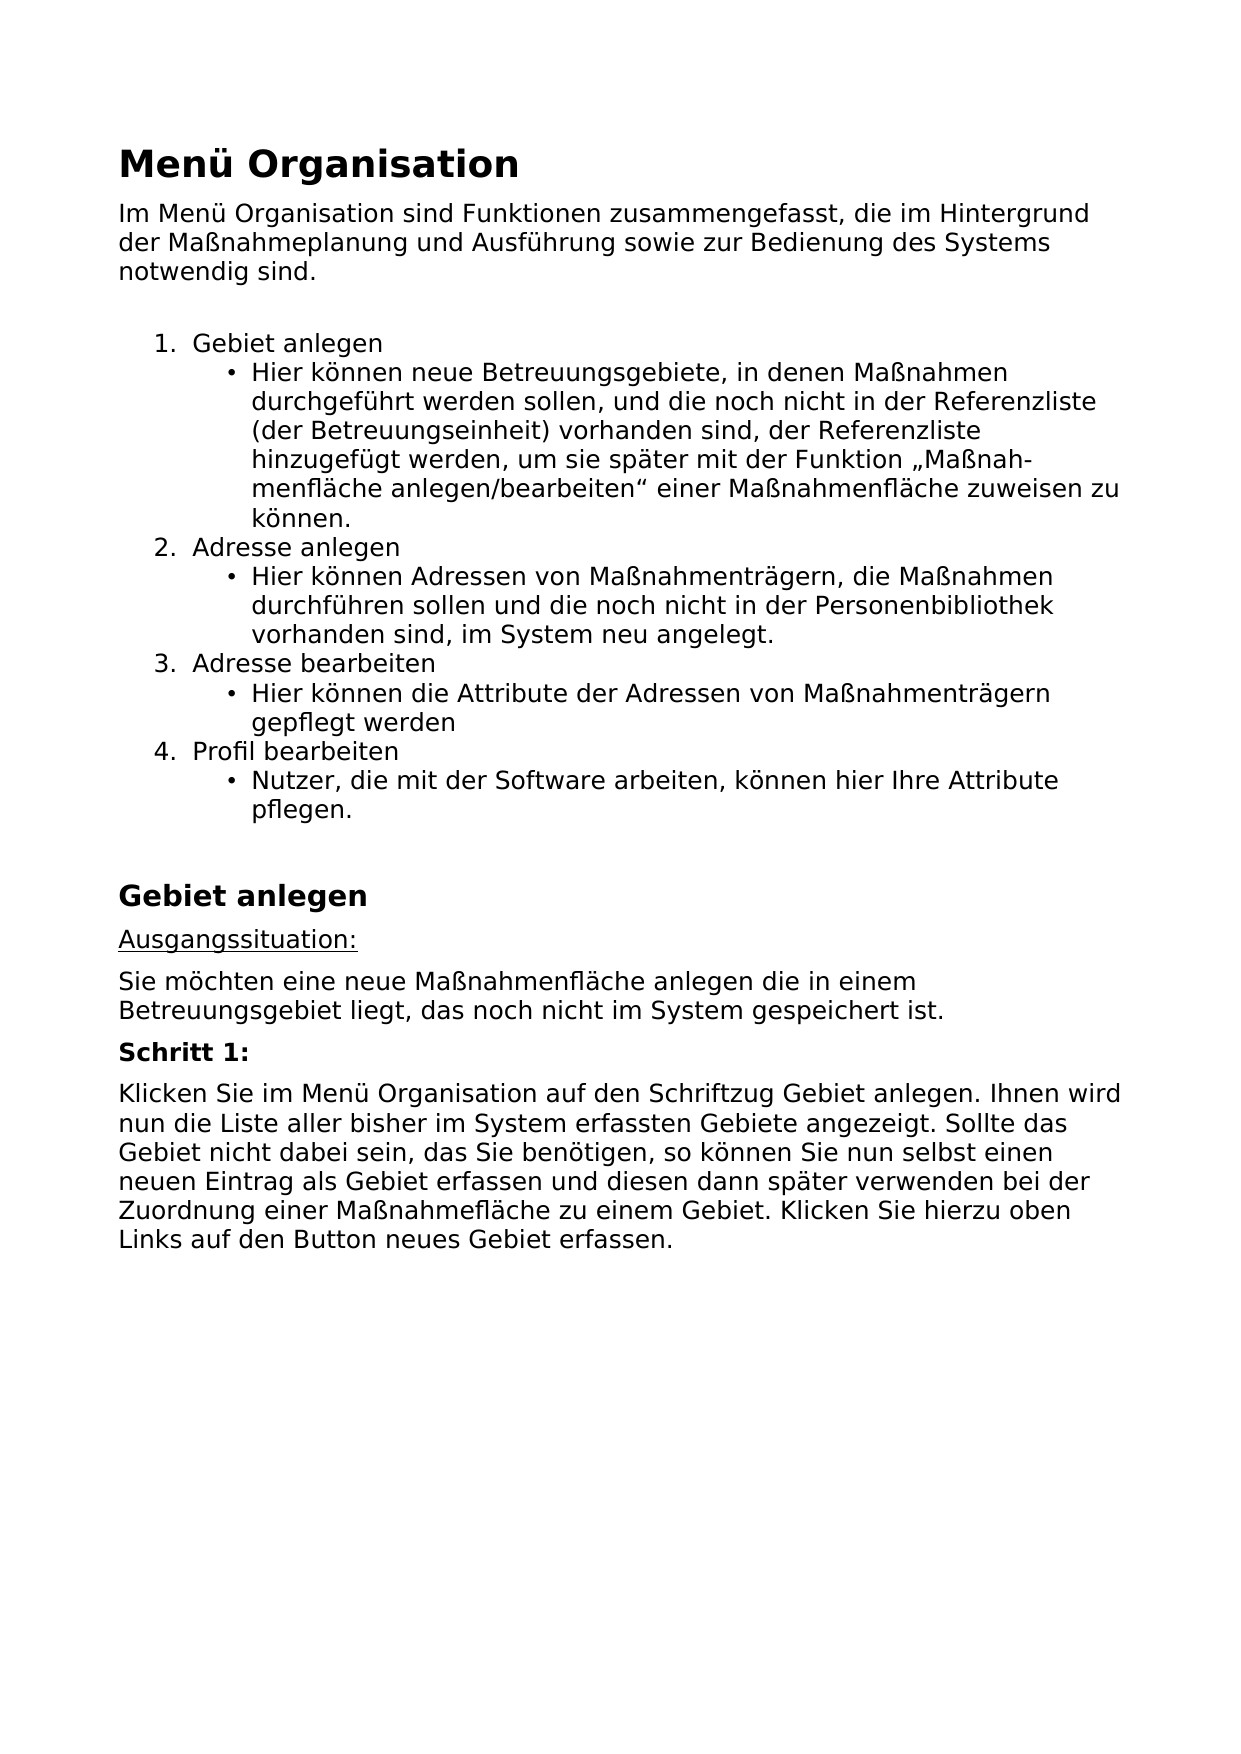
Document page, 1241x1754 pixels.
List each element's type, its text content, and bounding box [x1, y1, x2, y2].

subtitle Gebiet anlegen [118, 879, 1122, 913]
list Hier können die Attribute der Adressen von Maßnahmenträgern gepflegt werden [236, 679, 1122, 737]
list Gebiet anlegen [177, 329, 1122, 358]
subtitle Menü Organisation [118, 143, 1122, 187]
text Sie möchten eine neue Maßnahmenfläche anlegen die in einem Betreuungsgebiet liegt, das noch nicht im System gespeichert ist. [118, 967, 1122, 1026]
text Schritt 1: [118, 1038, 1122, 1067]
list Hier können neue Betreuungsgebiete, in denen Maßnahmen durchgeführt werden sollen, und die noch nicht in der Referenzliste (der Betreuungseinheit) vorhanden sind, der Referenzliste hinzugefügt werden, um sie später mit der Funktion „Maßnah-menfläche anlegen/bearbeiten“ einer Maßnahmenfläche zuweisen zu können. [236, 358, 1122, 533]
list Hier können Adressen von Maßnahmenträgern, die Maßnahmen durchführen sollen und die noch nicht in der Personenbibliothek vorhanden sind, im System neu angelegt. [236, 562, 1122, 649]
text Ausgangssituation: [118, 926, 1122, 955]
text Klicken Sie im Menü Organisation auf den Schriftzug Gebiet anlegen. Ihnen wird nun die Liste aller bisher im System erfassten Gebiete angezeigt. Sollte das Gebiet nicht dabei sein, das Sie benötigen, so können Sie nun selbst einen neuen Eintrag als Gebiet erfassen und diesen dann später verwenden bei der Zuordnung einer Maßnahmefläche zu einem Gebiet. Klicken Sie hierzu oben Links auf den Button neues Gebiet erfassen. [118, 1080, 1122, 1255]
list Adresse anlegen [177, 533, 1122, 562]
list Profil bearbeiten [177, 737, 1122, 766]
list Adresse bearbeiten [177, 649, 1122, 679]
list Nutzer, die mit der Software arbeiten, können hier Ihre Attribute pflegen. [236, 766, 1122, 824]
text Im Menü Organisation sind Funktionen zusammengefasst, die im Hintergrund der Maßnahmeplanung und Ausführung sowie zur Bedienung des Systems notwendig sind. [118, 199, 1122, 287]
